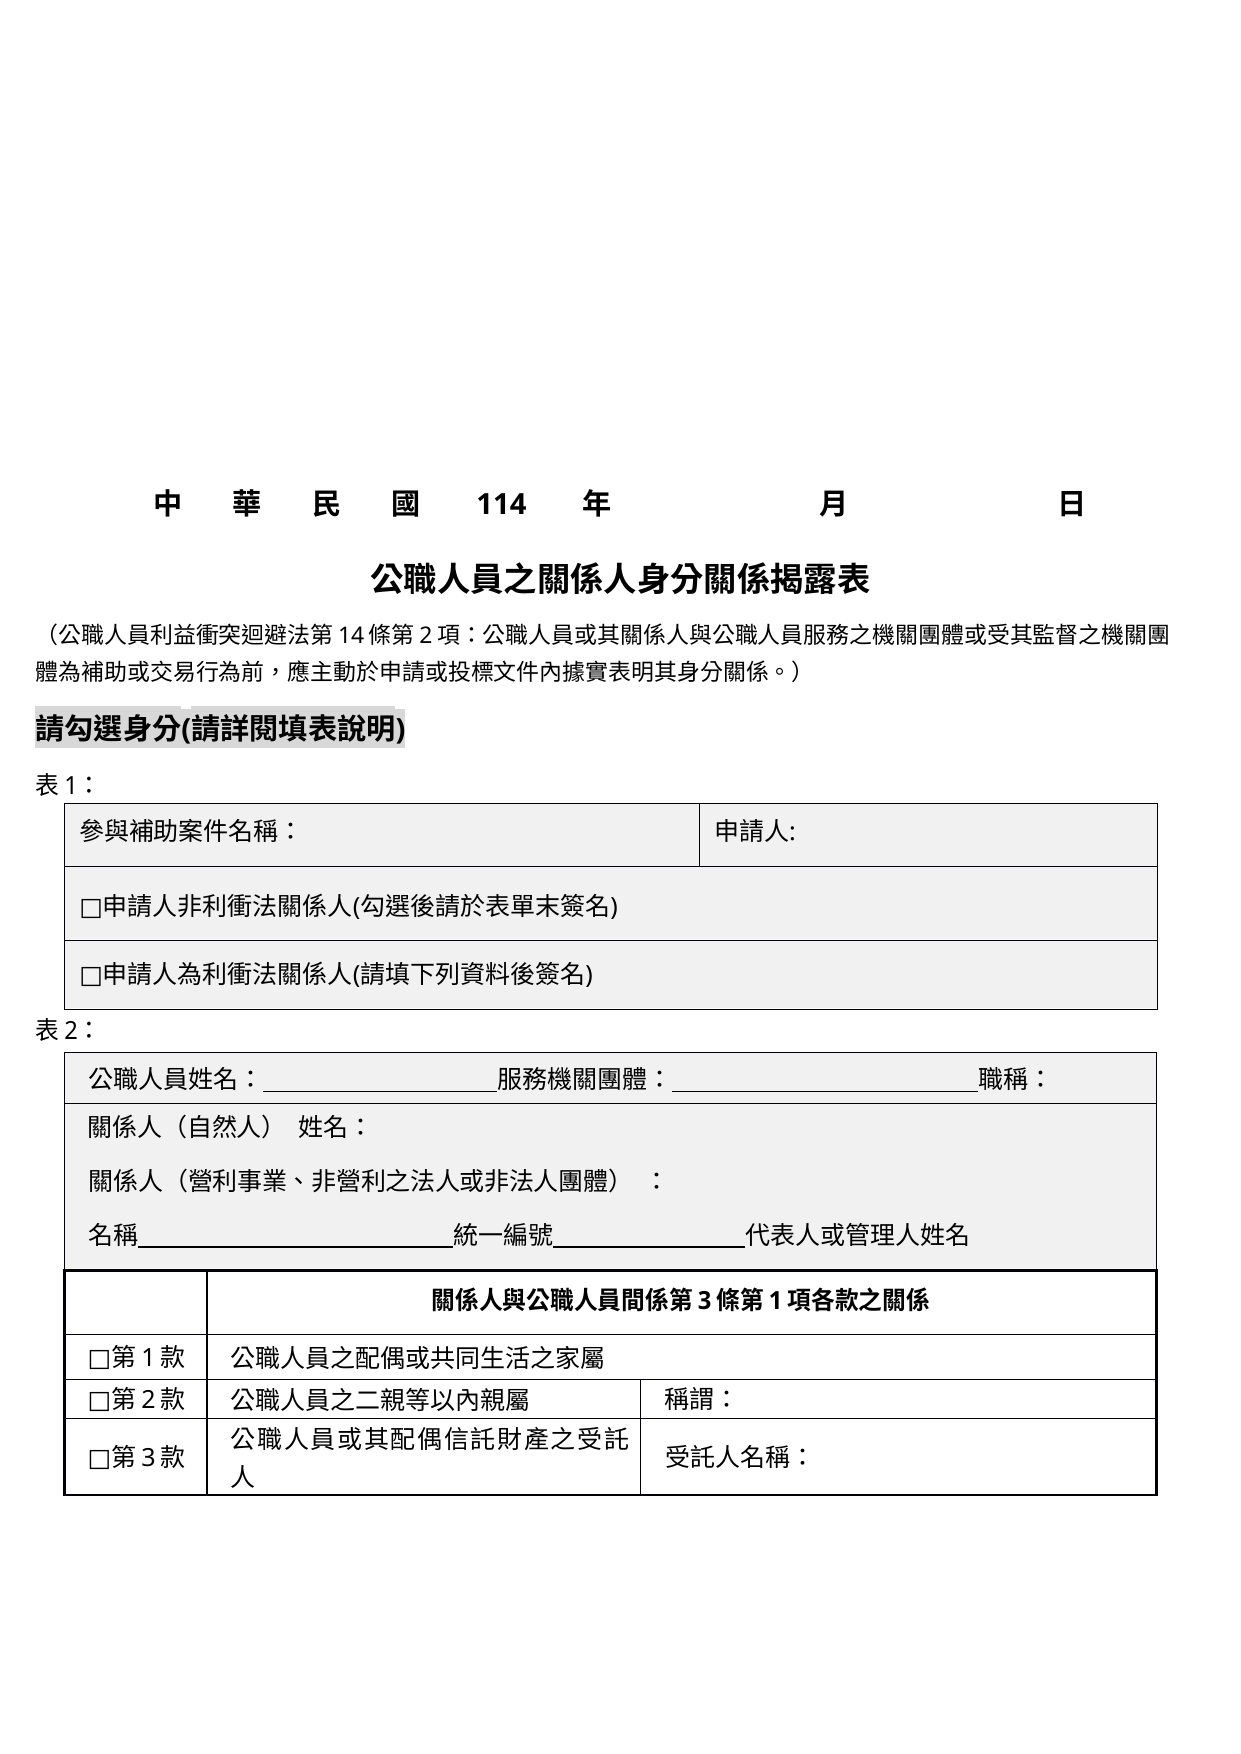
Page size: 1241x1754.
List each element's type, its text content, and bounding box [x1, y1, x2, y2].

table_cell 公職人員之二親等以內親屬 [208, 1380, 640, 1418]
table_header 申請人: [700, 804, 1157, 866]
table_cell 受託人名稱： [641, 1419, 1155, 1494]
table_cell □申請人為利衝法關係人(請填下列資料後簽名) [65, 941, 1157, 1008]
table_cell □申請人非利衝法關係人(勾選後請於表單末簽名) [65, 867, 1157, 939]
text 表1： [35, 764, 1087, 802]
table_cell 稱謂： [641, 1380, 1155, 1418]
text 請勾選身分(請詳閱填表說明) [35, 689, 1175, 764]
text 表2： [35, 1009, 1087, 1047]
table_cell [66, 1272, 206, 1334]
table_header 參與補助案件名稱： [65, 804, 699, 866]
table_cell □第2款 [66, 1380, 206, 1418]
table_cell □第3款 [66, 1419, 206, 1494]
text 公職人員之關係人身分關係揭露表 [153, 539, 1087, 614]
table_cell 公職人員或其配偶信託財產之受託人 [208, 1419, 640, 1494]
table_cell 關係人與公職人員間係第3條第1項各款之關係 [208, 1272, 1155, 1334]
text 中華民國114年 月 日 [153, 464, 1087, 539]
table_cell 公職人員之配偶或共同生活之家屬 [208, 1335, 1155, 1378]
table_header 公職人員姓名： 服務機關團體： 職稱： [65, 1053, 1156, 1103]
table_cell □第1款 [66, 1335, 206, 1378]
text （公職人員利益衝突迴避法第14條第2項：公職人員或其關係人與公職人員服務之機關團體或受其監督之機關團體為補助或交易行為前，應主動於申請或投標文件內據實表明其身分關係。） [35, 614, 1175, 689]
table_cell 關係人（自然人） 姓名： 關係人（營利事業、非營利之法人或非法人團體） ： 名稱 統一編號 代表人或管理人姓名 [65, 1104, 1156, 1269]
